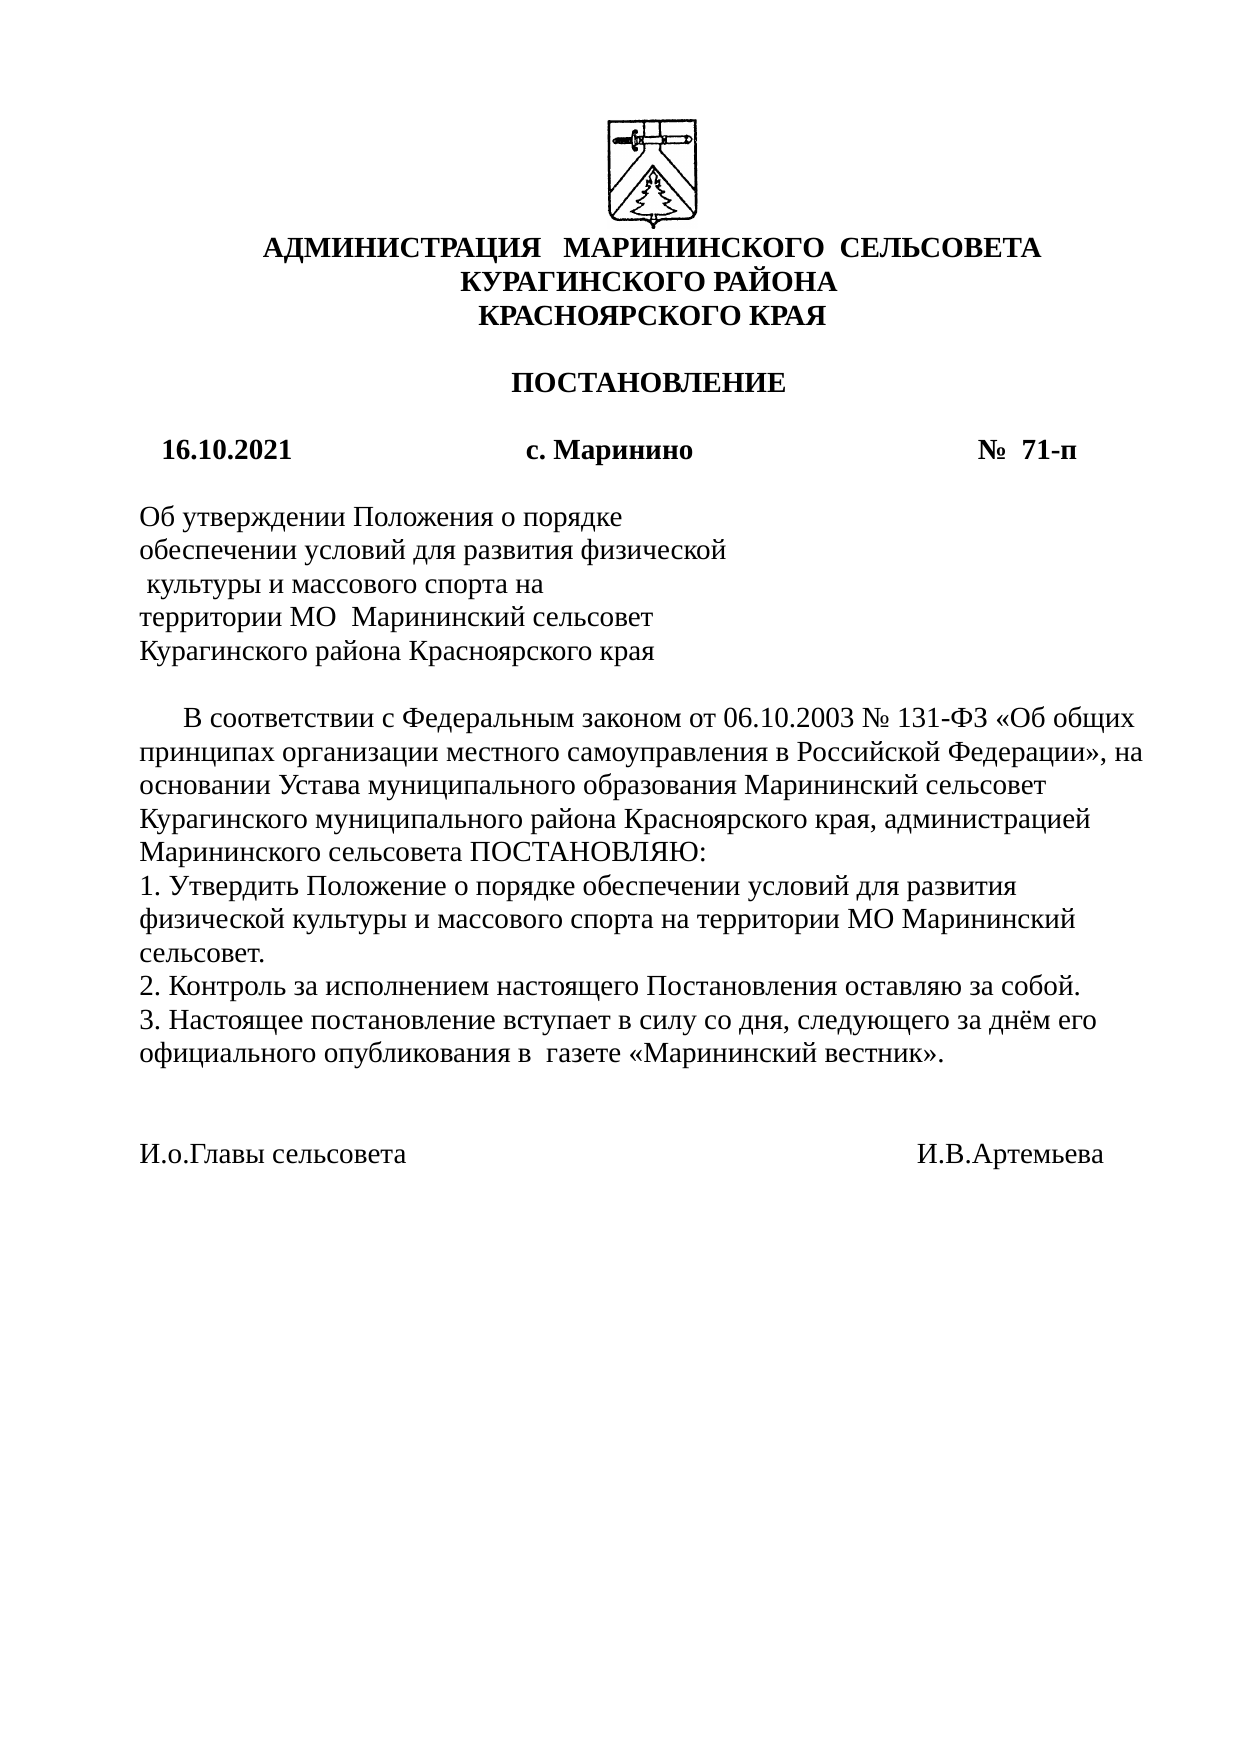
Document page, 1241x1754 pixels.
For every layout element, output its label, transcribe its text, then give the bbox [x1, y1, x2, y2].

text КУРАГИНСКОГО РАЙОНА [139, 264, 1166, 298]
text культуры и массового спорта на [139, 566, 1166, 599]
text обеспечении условий для развития физической [139, 532, 1166, 566]
text 3. Настоящее постановление вступает в силу со дня, следующего за днём его официального опубликования в газете «Марининский вестник». [139, 1002, 1166, 1069]
text ПОСТАНОВЛЕНИЕ [139, 365, 1166, 398]
text 16.10.2021 с. Маринино № 71-п [139, 432, 1166, 465]
text В соответствии с Федеральным законом от 06.10.2003 № 131-ФЗ «Об общих принципах организации местного самоуправления в Российской Федерации», на основании Устава муниципального образования Марининский сельсовет Курагинского муниципального района Красноярского края, администрацией Марининского сельсовета ПОСТАНОВЛЯЮ: [139, 700, 1166, 868]
text АДМИНИСТРАЦИЯ МАРИНИНСКОГО СЕЛЬСОВЕТА [139, 231, 1166, 264]
text Об утверждении Положения о порядке [139, 499, 1166, 532]
text 2. Контроль за исполнением настоящего Постановления оставляю за собой. [139, 968, 1166, 1002]
text 1. Утвердить Положение о порядке обеспечении условий для развития физической культуры и массового спорта на территории МО Марининский сельсовет. [139, 868, 1166, 968]
text территории МО Марининский сельсовет [139, 599, 1166, 633]
picture [607, 119, 698, 229]
text КРАСНОЯРСКОГО КРАЯ [139, 298, 1166, 331]
text И.о.Главы сельсовета И.В.Артемьева [139, 1136, 1166, 1170]
text Курагинского района Красноярского края [139, 633, 1166, 667]
